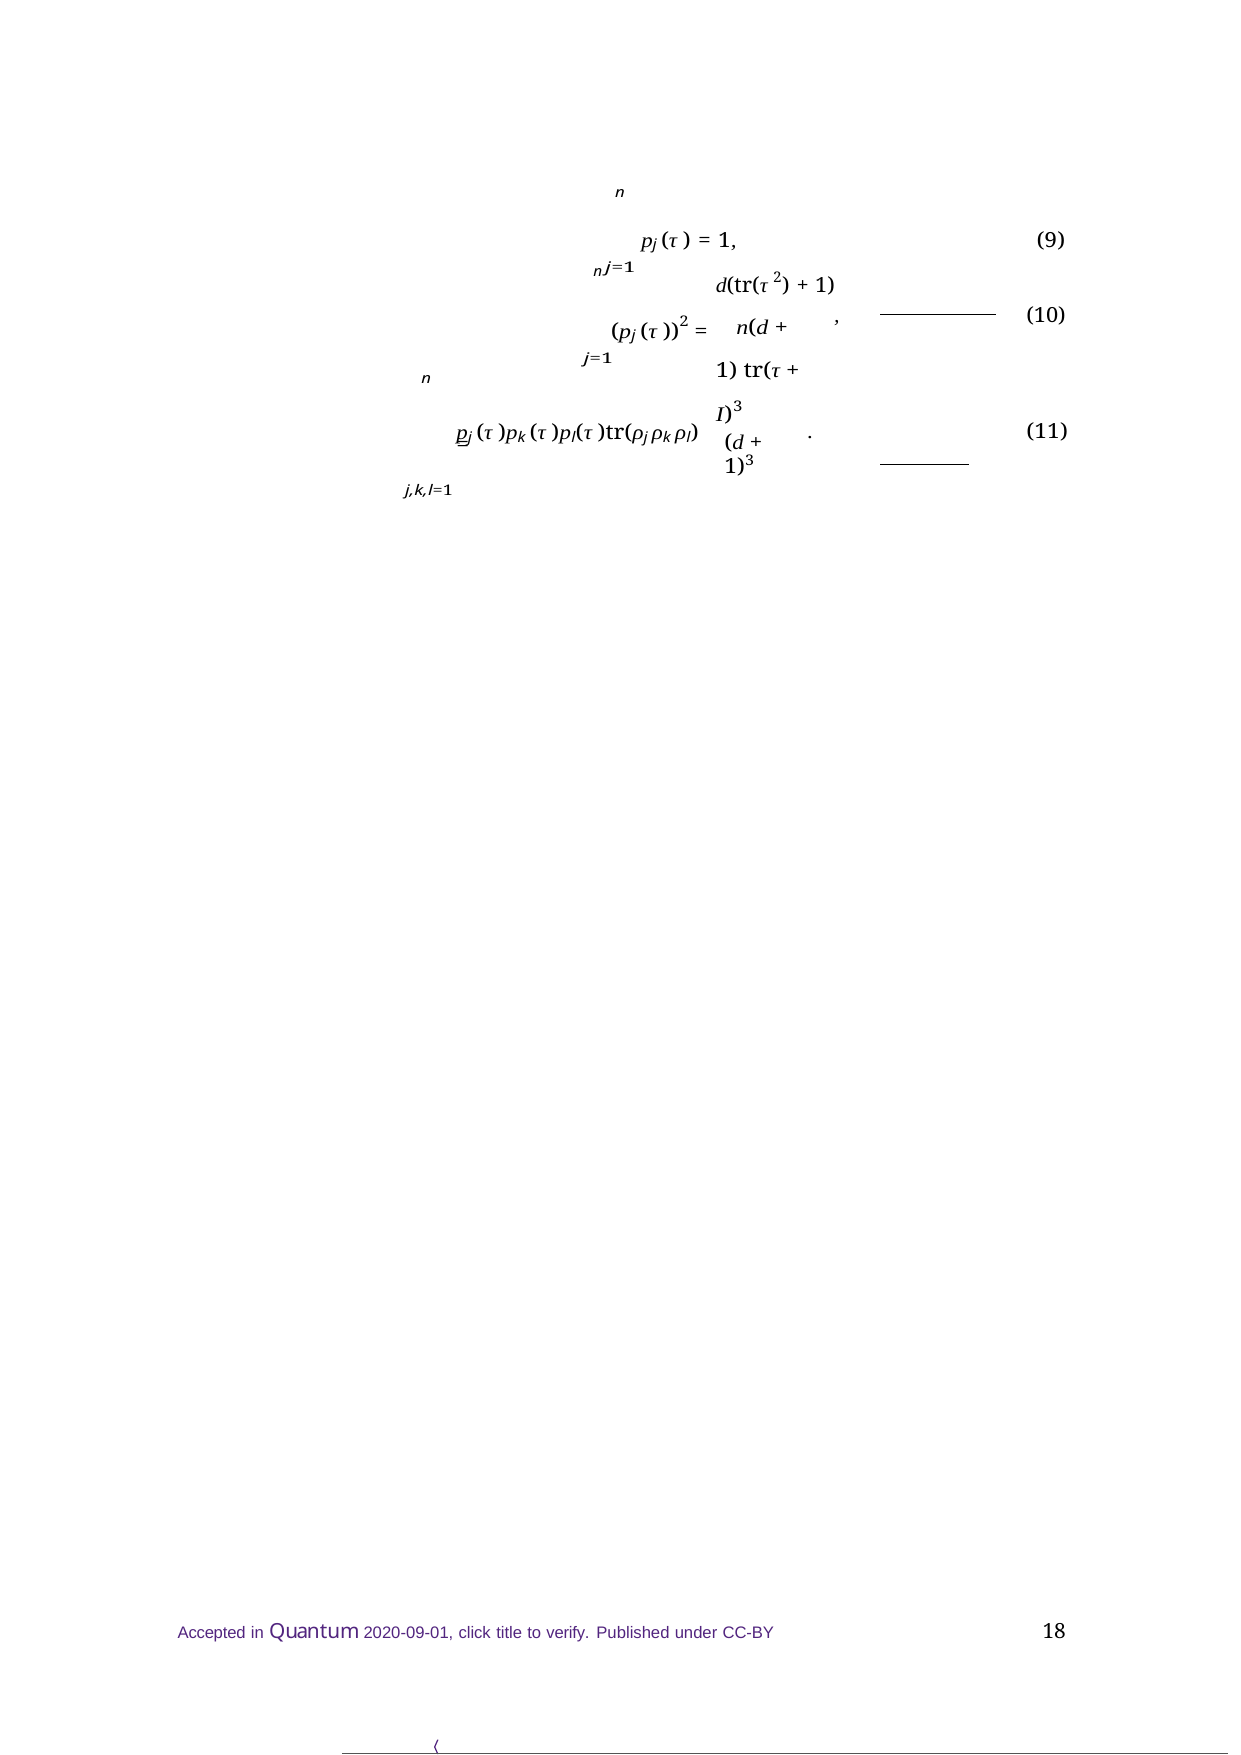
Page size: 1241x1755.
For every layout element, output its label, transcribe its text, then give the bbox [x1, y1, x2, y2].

text j,k,l=1 [164, 479, 453, 499]
text j=1 [164, 348, 613, 368]
text pj (τ )pk (τ )pl(τ )tr(ρj ρk ρl) = [456, 430, 707, 454]
text n [165, 182, 1076, 202]
text n d(tr(τ 2) + 1) [593, 280, 1076, 296]
text . (11) [807, 430, 1031, 440]
text j=1 [165, 257, 1076, 276]
text . (11) [1030, 430, 1064, 440]
text (d + 1)3 [724, 430, 795, 478]
text n [164, 371, 689, 387]
text , (10) [834, 300, 1076, 329]
text (pj (τ ))2 = [164, 296, 707, 345]
text . (11) [1063, 430, 1076, 440]
text pj (τ ) = 1, (9) [605, 205, 1076, 254]
text n(d + 1) tr(τ + I)3 [716, 299, 811, 430]
